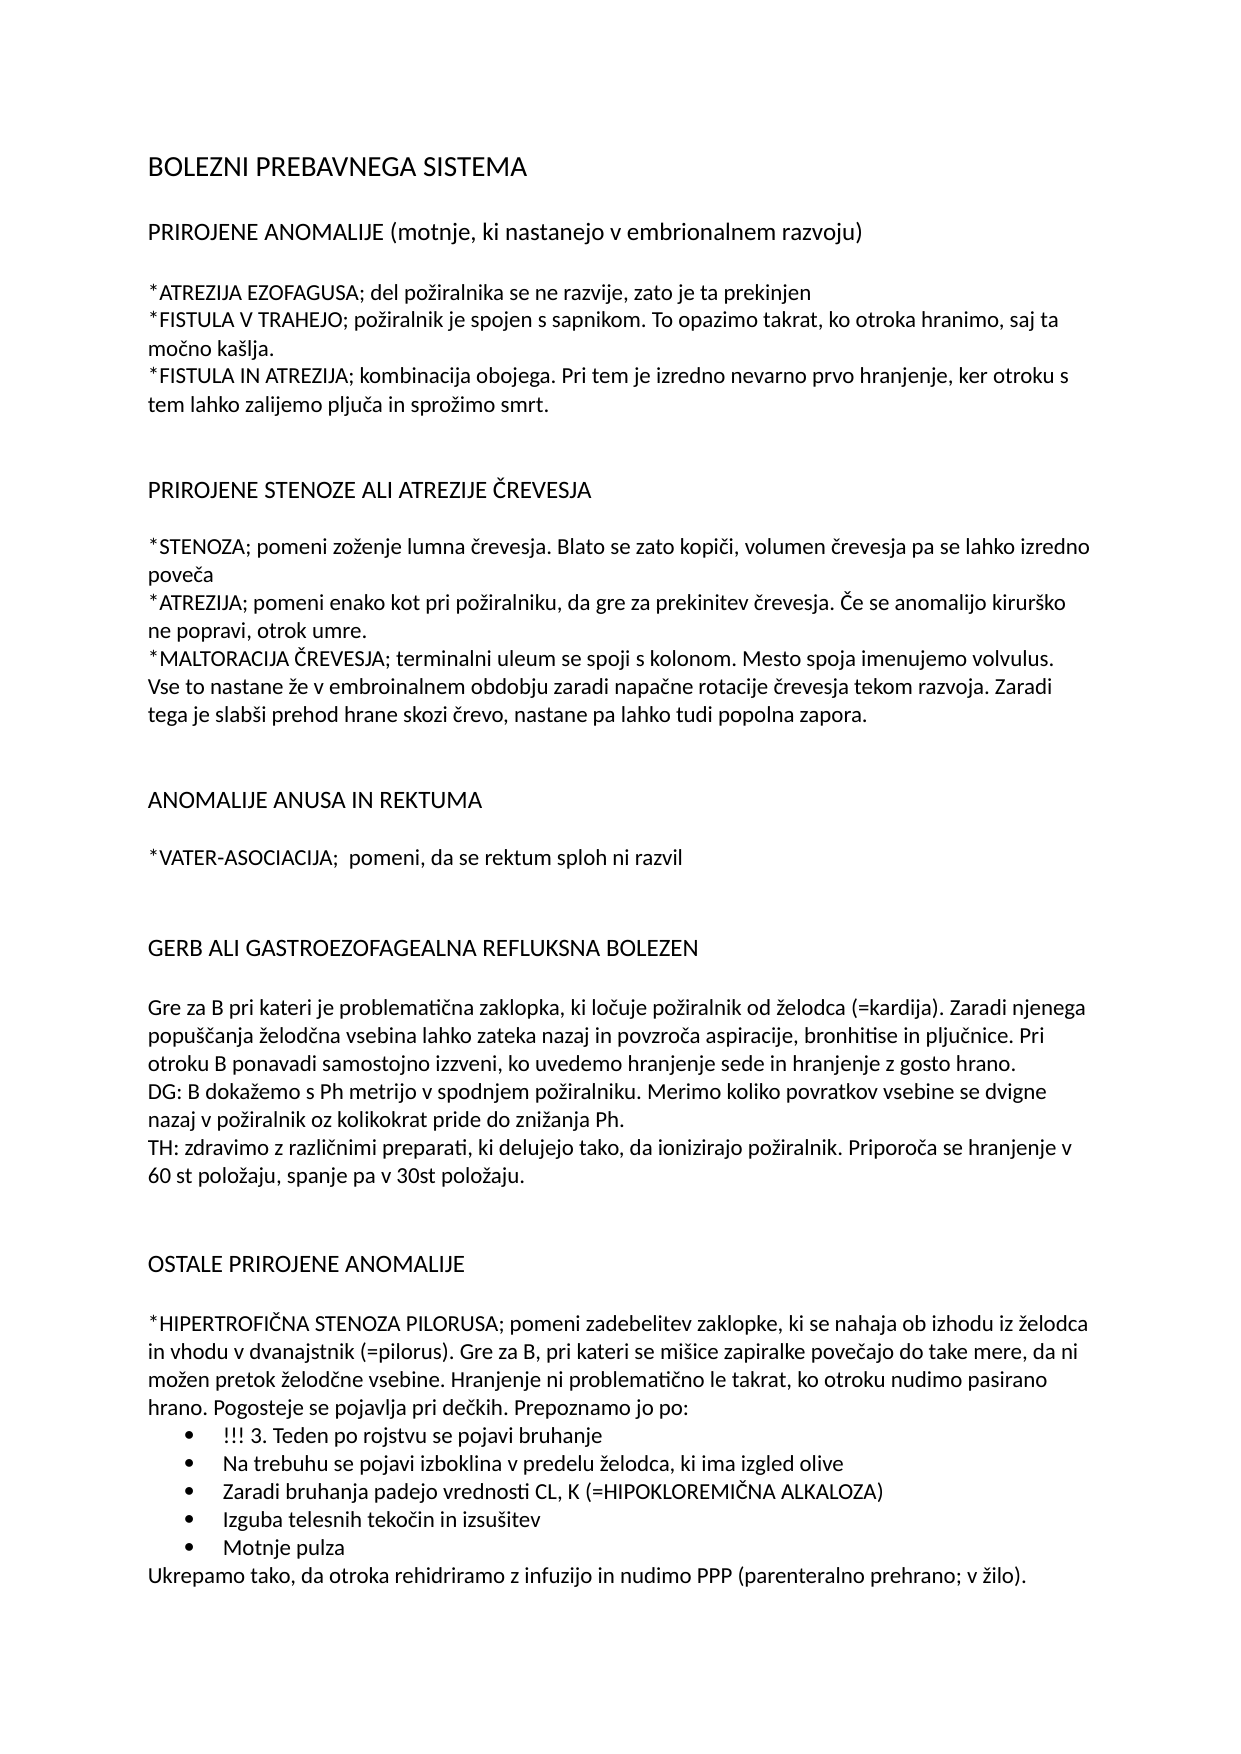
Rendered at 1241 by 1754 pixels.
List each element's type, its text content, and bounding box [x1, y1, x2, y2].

list !!! 3. Teden po rojstvu se pojavi bruhanje [185, 1421, 1093, 1449]
text GERB ALI GASTROEZOFAGEALNA REFLUKSNA BOLEZEN [148, 932, 1093, 963]
text TH: zdravimo z različnimi preparati, ki delujejo tako, da ionizirajo požiralnik. Priporoča se hranjenje v 60 st položaju, spanje pa v 30st položaju. [148, 1133, 1093, 1189]
text *VATER-ASOCIACIJA; pomeni, da se rektum sploh ni razvil [148, 843, 1093, 871]
text OSTALE PRIROJENE ANOMALIJE [148, 1248, 1093, 1278]
text *HIPERTROFIČNA STENOZA PILORUSA; pomeni zadebelitev zaklopke, ki se nahaja ob izhodu iz želodca in vhodu v dvanajstnik (=pilorus). Gre za B, pri kateri se mišice zapiralke povečajo do take mere, da ni možen pretok želodčne vsebine. Hranjenje ni problematično le takrat, ko otroku nudimo pasirano hrano. Pogosteje se pojavlja pri dečkih. Prepoznamo jo po: [148, 1309, 1093, 1421]
list Motnje pulza [185, 1533, 1093, 1561]
text *ATREZIJA EZOFAGUSA; del požiralnika se ne razvije, zato je ta prekinjen [148, 278, 1093, 306]
list Na trebuhu se pojavi izboklina v predelu želodca, ki ima izgled olive [185, 1449, 1093, 1477]
text *STENOZA; pomeni zoženje lumna črevesja. Blato se zato kopiči, volumen črevesja pa se lahko izredno poveča [148, 532, 1093, 588]
text *MALTORACIJA ČREVESJA; terminalni uleum se spoji s kolonom. Mesto spoja imenujemo volvulus. Vse to nastane že v embroinalnem obdobju zaradi napačne rotacije črevesja tekom razvoja. Zaradi tega je slabši prehod hrane skozi črevo, nastane pa lahko tudi popolna zapora. [148, 644, 1093, 728]
text BOLEZNI PREBAVNEGA SISTEMA [148, 148, 1093, 183]
text Ukrepamo tako, da otroka rehidriramo z infuzijo in nudimo PPP (parenteralno prehrano; v žilo). [148, 1561, 1093, 1589]
text PRIROJENE STENOZE ALI ATREZIJE ČREVESJA [148, 474, 1093, 504]
text Gre za B pri kateri je problematična zaklopka, ki ločuje požiralnik od želodca (=kardija). Zaradi njenega popuščanja želodčna vsebina lahko zateka nazaj in povzroča aspiracije, bronhitise in pljučnice. Pri otroku B ponavadi samostojno izzveni, ko uvedemo hranjenje sede in hranjenje z gosto hrano. [148, 993, 1093, 1077]
list Zaradi bruhanja padejo vrednosti CL, K (=HIPOKLOREMIČNA ALKALOZA) [185, 1477, 1093, 1505]
text *FISTULA V TRAHEJO; požiralnik je spojen s sapnikom. To opazimo takrat, ko otroka hranimo, saj ta močno kašlja. [148, 306, 1093, 362]
list Izguba telesnih tekočin in izsušitev [185, 1505, 1093, 1533]
text DG: B dokažemo s Ph metrijo v spodnjem požiralniku. Merimo koliko povratkov vsebine se dvigne nazaj v požiralnik oz kolikokrat pride do znižanja Ph. [148, 1077, 1093, 1133]
text PRIROJENE ANOMALIJE (motnje, ki nastanejo v embrionalnem razvoju) [148, 217, 1093, 247]
text *FISTULA IN ATREZIJA; kombinacija obojega. Pri tem je izredno nevarno prvo hranjenje, ker otroku s tem lahko zalijemo pljuča in sprožimo smrt. [148, 362, 1093, 418]
text ANOMALIJE ANUSA IN REKTUMA [148, 784, 1093, 815]
text *ATREZIJA; pomeni enako kot pri požiralniku, da gre za prekinitev črevesja. Če se anomalijo kirurško ne popravi, otrok umre. [148, 588, 1093, 644]
